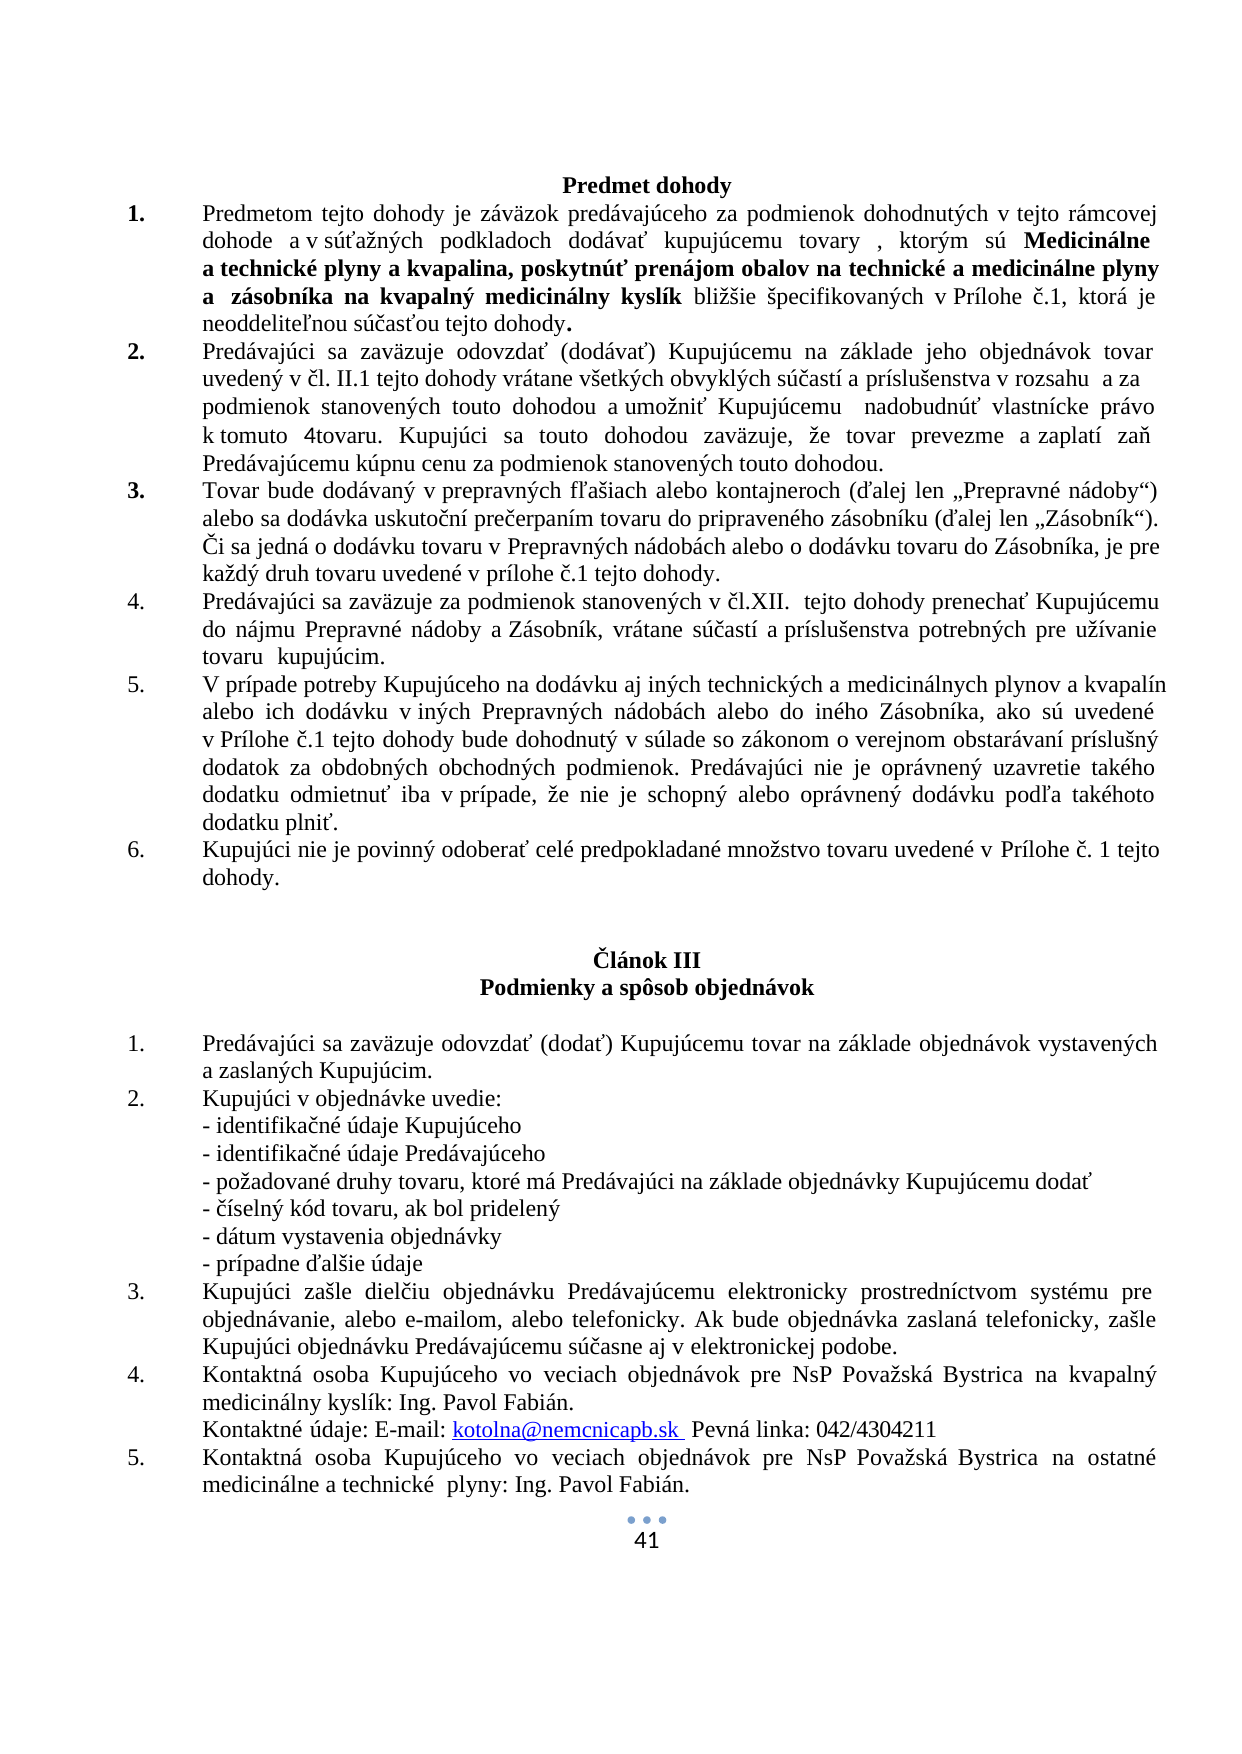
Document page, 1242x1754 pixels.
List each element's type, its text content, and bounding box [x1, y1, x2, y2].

text Podmienky a spôsob objednávok [127, 973, 1167, 1001]
text 2. Predávajúci sa zaväzuje odovzdať (dodávať) Kupujúcemu na základe jeho objednávok tovar uvedený v čl. II.1 tejto dohody vrátane všetkých obvyklých súčastí a príslušenstva v rozsahu a za podmienok stanovených touto dohodou a umožniť Kupujúcemu nadobudnúť vlastnícke právo k tomuto 4tovaru. Kupujúci sa touto dohodou zaväzuje, že tovar prevezme a zaplatí zaň Predávajúcemu kúpnu cenu za podmienok stanovených touto dohodou. [127, 337, 1167, 477]
text Predmet dohody [127, 171, 1167, 199]
text 1. Predmetom tejto dohody je záväzok predávajúceho za podmienok dohodnutých v tejto rámcovej dohode a v súťažných podkladoch dodávať kupujúcemu tovary , ktorým sú Medicinálne a technické plyny a kvapalina, poskytnúť prenájom obalov na technické a medicinálne plyny a zásobníka na kvapalný medicinálny kyslík bližšie špecifikovaných v Prílohe č.1, ktorá je neoddeliteľnou súčasťou tejto dohody. [127, 199, 1167, 337]
text - požadované druhy tovaru, ktoré má Predávajúci na základe objednávky Kupujúcemu dodať [127, 1167, 1167, 1194]
text 2. Kupujúci v objednávke uvedie: [127, 1084, 1167, 1111]
text 5. V prípade potreby Kupujúceho na dodávku aj iných technických a medicinálnych plynov a kvapalín alebo ich dodávku v iných Prepravných nádobách alebo do iného Zásobníka, ako sú uvedené v Prílohe č.1 tejto dohody bude dohodnutý v súlade so zákonom o verejnom obstarávaní príslušný dodatok za obdobných obchodných podmienok. Predávajúci nie je oprávnený uzavretie takého dodatku odmietnuť iba v prípade, že nie je schopný alebo oprávnený dodávku podľa takéhoto dodatku plniť. [127, 670, 1167, 835]
text 3. Tovar bude dodávaný v prepravných fľašiach alebo kontajneroch (ďalej len „Prepravné nádoby“) alebo sa dodávka uskutoční prečerpaním tovaru do pripraveného zásobníku (ďalej len „Zásobník“). Či sa jedná o dodávku tovaru v Prepravných nádobách alebo o dodávku tovaru do Zásobníka, je pre každý druh tovaru uvedené v prílohe č.1 tejto dohody. [127, 477, 1167, 587]
text 4. Predávajúci sa zaväzuje za podmienok stanovených v čl.XII. tejto dohody prenechať Kupujúcemu do nájmu Prepravné nádoby a Zásobník, vrátane súčastí a príslušenstva potrebných pre užívanie tovaru kupujúcim. [127, 587, 1167, 670]
text - číselný kód tovaru, ak bol pridelený [127, 1194, 1167, 1222]
text 1. Predávajúci sa zaväzuje odovzdať (dodať) Kupujúcemu tovar na základe objednávok vystavených a zaslaných Kupujúcim. [127, 1029, 1167, 1084]
text - identifikačné údaje Predávajúceho [127, 1139, 1167, 1167]
text 4. Kontaktná osoba Kupujúceho vo veciach objednávok pre NsP Považská Bystrica na kvapalný medicinálny kyslík: Ing. Pavol Fabián. [127, 1360, 1167, 1415]
text 3. Kupujúci zašle dielčiu objednávku Predávajúcemu elektronicky prostredníctvom systému pre objednávanie, alebo e-mailom, alebo telefonicky. Ak bude objednávka zaslaná telefonicky, zašle Kupujúci objednávku Predávajúcemu súčasne aj v elektronickej podobe. [127, 1277, 1167, 1360]
text - prípadne ďalšie údaje [127, 1249, 1167, 1277]
text Článok III [127, 946, 1167, 973]
text Kontaktné údaje: E-mail: kotolna@nemcnicapb.sk Pevná linka: 042/4304211 [127, 1415, 1167, 1443]
text 5. Kontaktná osoba Kupujúceho vo veciach objednávok pre NsP Považská Bystrica na ostatné medicinálne a technické plyny: Ing. Pavol Fabián. [127, 1443, 1167, 1498]
text - dátum vystavenia objednávky [127, 1222, 1167, 1249]
text 6. Kupujúci nie je povinný odoberať celé predpokladané množstvo tovaru uvedené v Prílohe č. 1 tejto dohody. [127, 835, 1167, 891]
text - identifikačné údaje Kupujúceho [127, 1111, 1167, 1139]
